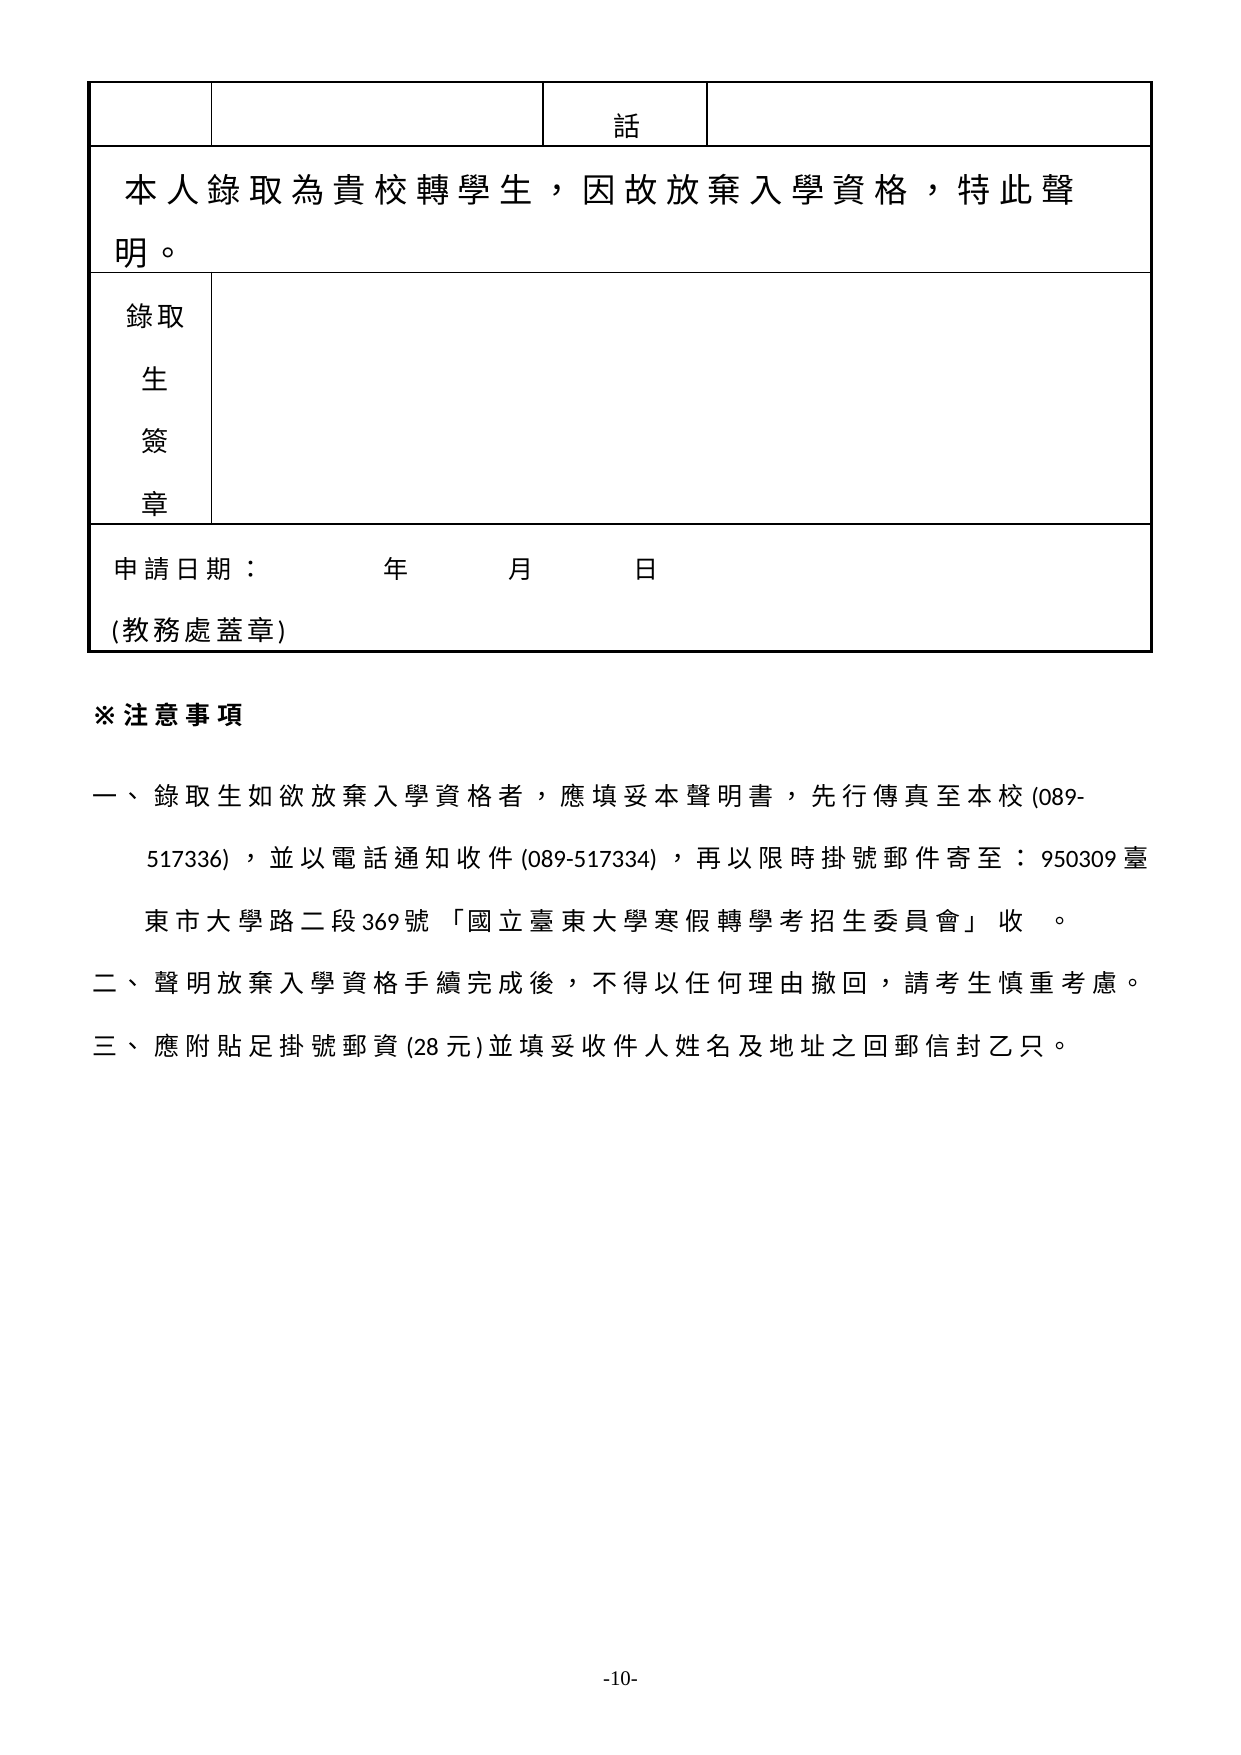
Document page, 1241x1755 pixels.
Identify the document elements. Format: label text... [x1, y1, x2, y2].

table_cell 錄取生 簽 章 [91, 273, 211, 523]
table_cell [212, 273, 1150, 523]
table_cell 本人錄取為貴校轉學生，因故放棄入學資格，特此聲明。 [91, 147, 1150, 272]
table_cell 話 [544, 83, 706, 145]
text 三、應附貼足掛號郵資(28元)並填妥收件人姓名及地址之回郵信封乙只。 [89, 1003, 1151, 1065]
table_cell [212, 83, 542, 145]
table_cell [91, 83, 211, 145]
table_cell 申請日期： 年 月 日 (教務處蓋章) [91, 525, 1150, 650]
text ※注意事項 [89, 672, 1151, 734]
table_cell [708, 83, 1150, 145]
text 二、聲明放棄入學資格手續完成後，不得以任何理由撤回，請考生慎重考慮。 [89, 940, 1151, 1003]
text 一、錄取生如欲放棄入學資格者，應填妥本聲明書，先行傳真至本校(089-517336)，並以電話通知收件(089-517334)，再以限時掛號郵件寄至：950309臺東市大學路二段369號「國立臺東大學寒假轉學考招生委員會」收 。 [89, 753, 1151, 940]
